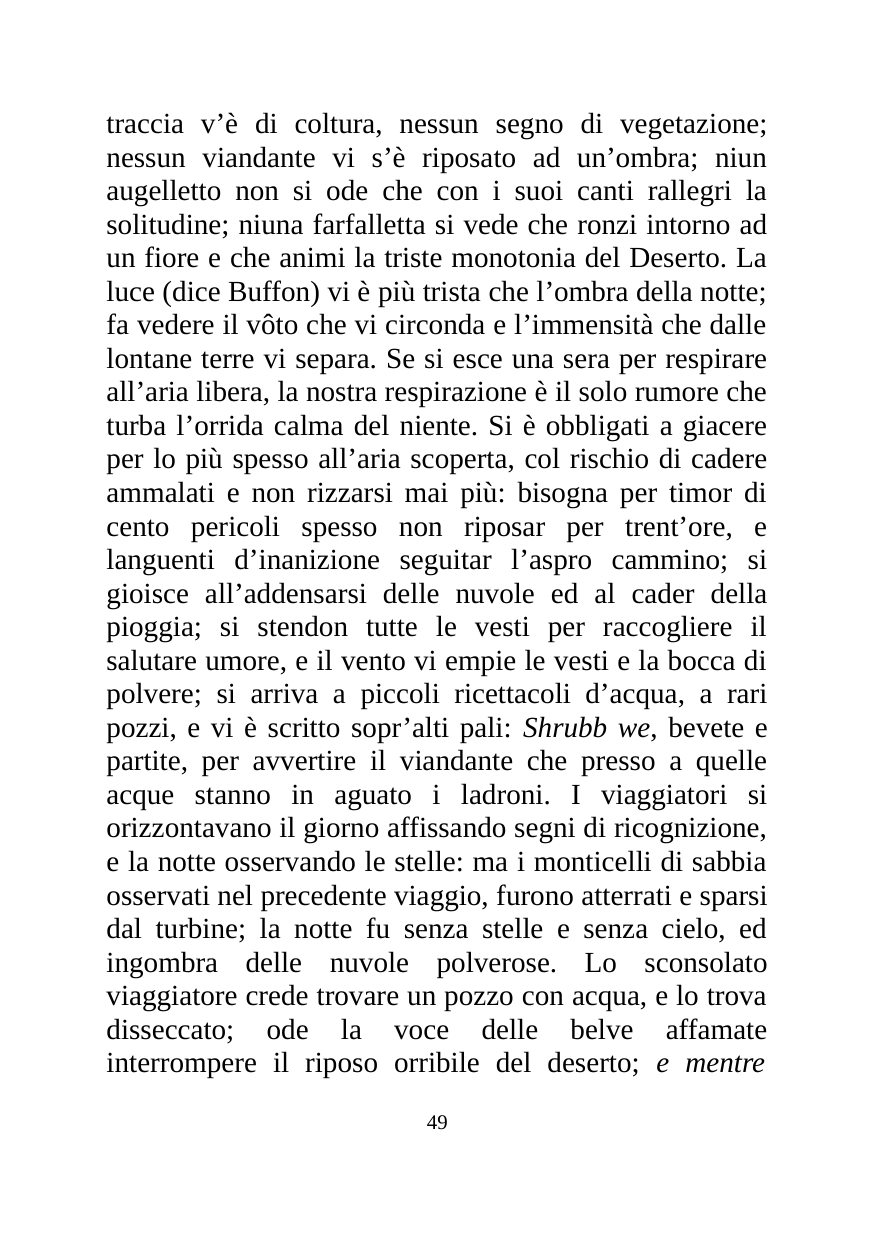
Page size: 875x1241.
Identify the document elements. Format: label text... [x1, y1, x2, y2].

text traccia v’è di coltura, nessun segno di vegetazione; nessun viandante vi s’è riposato ad un’ombra; niun augelletto non si ode che con i suoi canti rallegri la solitudine; niuna farfalletta si vede che ronzi intorno ad un fiore e che animi la triste monotonia del Deserto. La luce (dice Buffon) vi è più trista che l’ombra della notte; fa vedere il vôto che vi circonda e l’immensità che dalle lontane terre vi separa. Se si esce una sera per respirare all’aria libera, la nostra respirazione è il solo rumore che turba l’orrida calma del niente. Si è obbligati a giacere per lo più spesso all’aria scoperta, col rischio di cadere ammalati e non rizzarsi mai più: bisogna per timor di cento pericoli spesso non riposar per trent’ore, e languenti d’inanizione seguitar l’aspro cammino; si gioisce all’addensarsi delle nuvole ed al cader della pioggia; si stendon tutte le vesti per raccogliere il salutare umore, e il vento vi empie le vesti e la bocca di polvere; si arriva a piccoli ricettacoli d’acqua, a rari pozzi, e vi è scritto sopr’alti pali: Shrubb we, bevete e partite, per avvertire il viandante che presso a quelle acque stanno in aguato i ladroni. I viaggiatori si orizzontavano il giorno affissando segni di ricognizione, e la notte osservando le stelle: ma i monticelli di sabbia osservati nel precedente viaggio, furono atterrati e sparsi dal turbine; la notte fu senza stelle e senza cielo, ed ingombra delle nuvole polverose. Lo sconsolato viaggiatore crede trovare un pozzo con acqua, e lo trova disseccato; ode la voce delle belve affamate interrompere il riposo orribile del deserto; e mentre [106, 106, 768, 1079]
